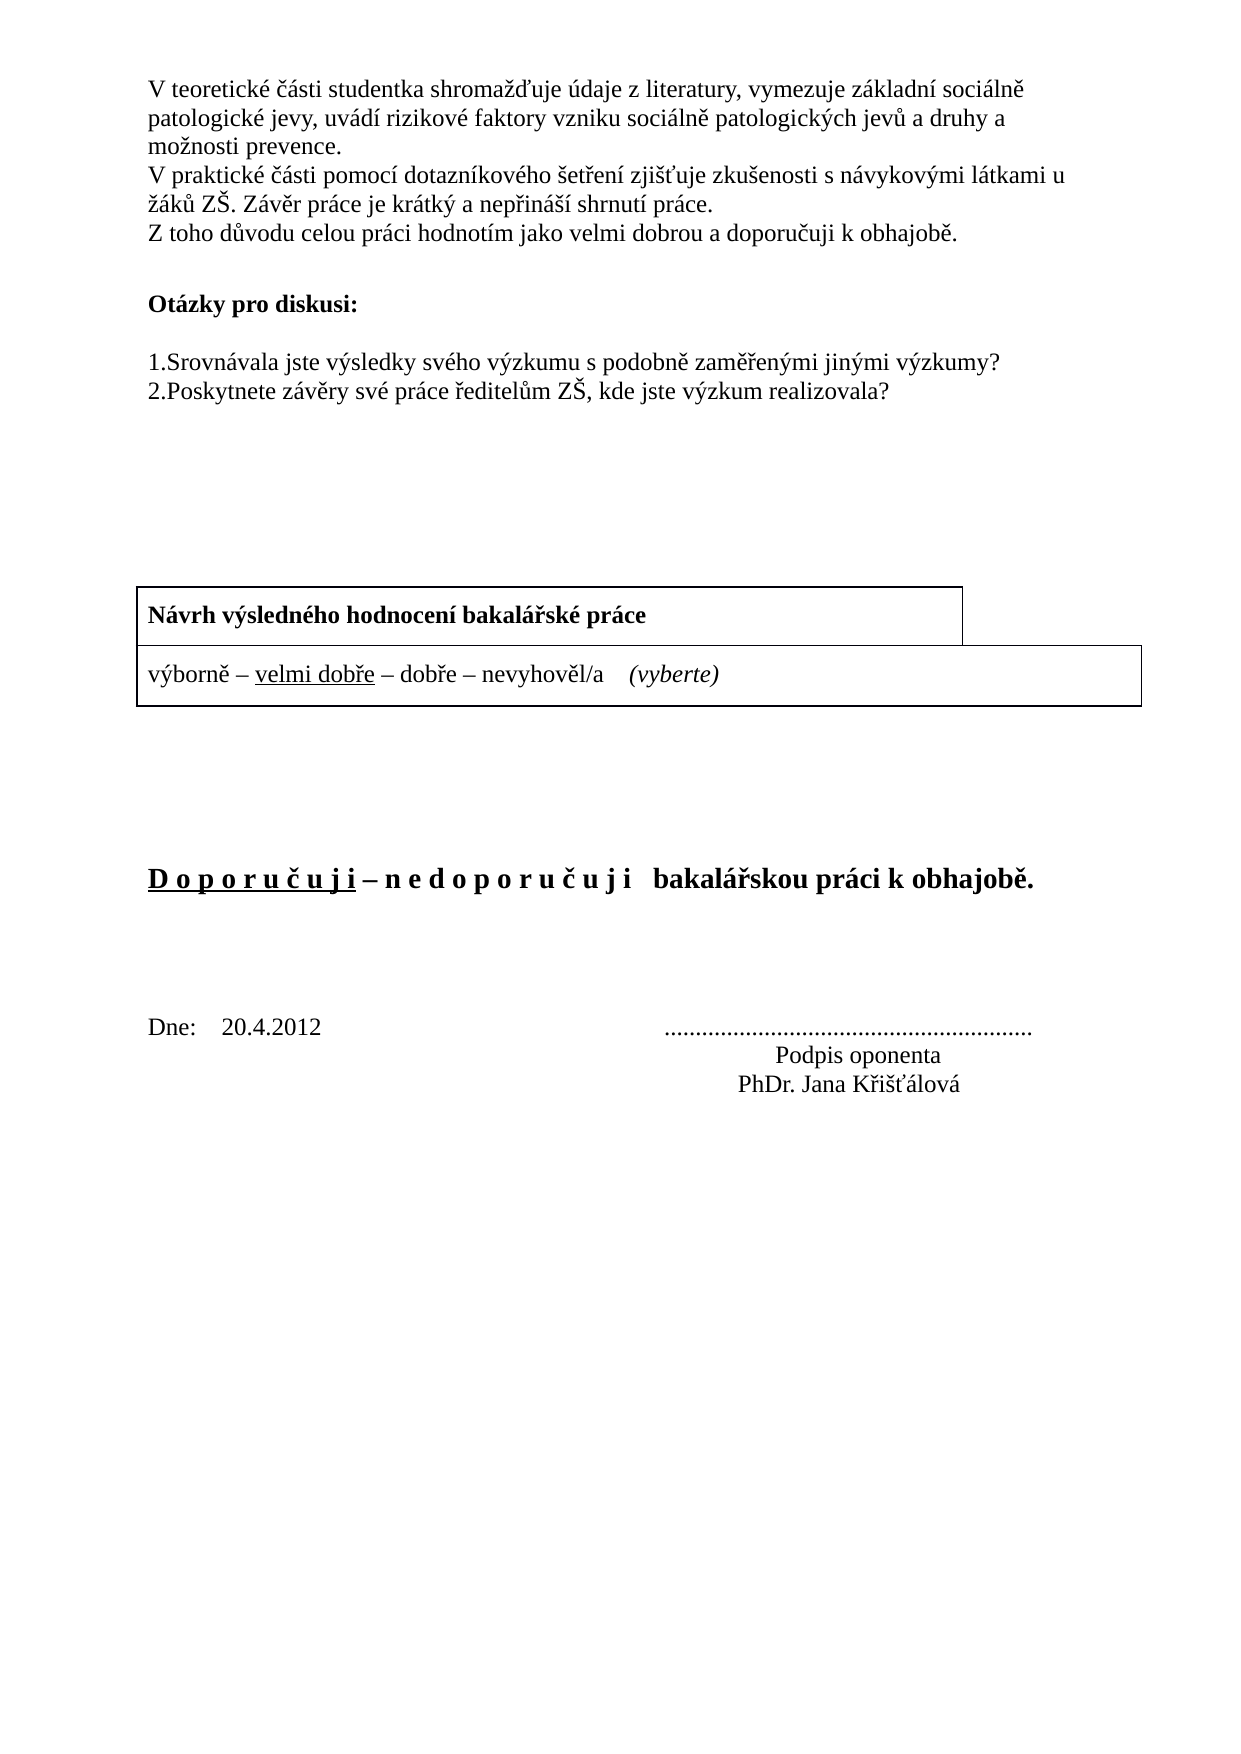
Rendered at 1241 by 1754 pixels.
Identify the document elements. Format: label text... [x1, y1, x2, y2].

text Otázky pro diskusi: [148, 289, 1092, 318]
text Dne: 20.4.2012 ........................................................... [148, 1012, 1092, 1041]
text PhDr. Jana Křišťálová [148, 1069, 1092, 1098]
table_header [963, 586, 1141, 645]
text Z toho důvodu celou práci hodnotím jako velmi dobrou a doporučuji k obhajobě. [148, 218, 1092, 246]
table_cell výborně – velmi dobře – dobře – nevyhověl/a (vyberte) [138, 646, 1141, 705]
text D o p o r u č u j i – n e d o p o r u č u j i bakalářskou práci k obhajobě. [148, 861, 1092, 894]
list Poskytnete závěry své práce ředitelům ZŠ, kde jste výzkum realizovala? [148, 376, 1092, 404]
text V teoretické části studentka shromažďuje údaje z literatury, vymezuje základní sociálně patologické jevy, uvádí rizikové faktory vzniku sociálně patologických jevů a druhy a možnosti prevence. [148, 74, 1092, 160]
text Podpis oponenta [148, 1041, 1092, 1069]
table_header Návrh výsledného hodnocení bakalářské práce [138, 588, 962, 645]
list Srovnávala jste výsledky svého výzkumu s podobně zaměřenými jinými výzkumy? [148, 347, 1092, 376]
text V praktické části pomocí dotazníkového šetření zjišťuje zkušenosti s návykovými látkami u žáků ZŠ. Závěr práce je krátký a nepřináší shrnutí práce. [148, 160, 1092, 218]
